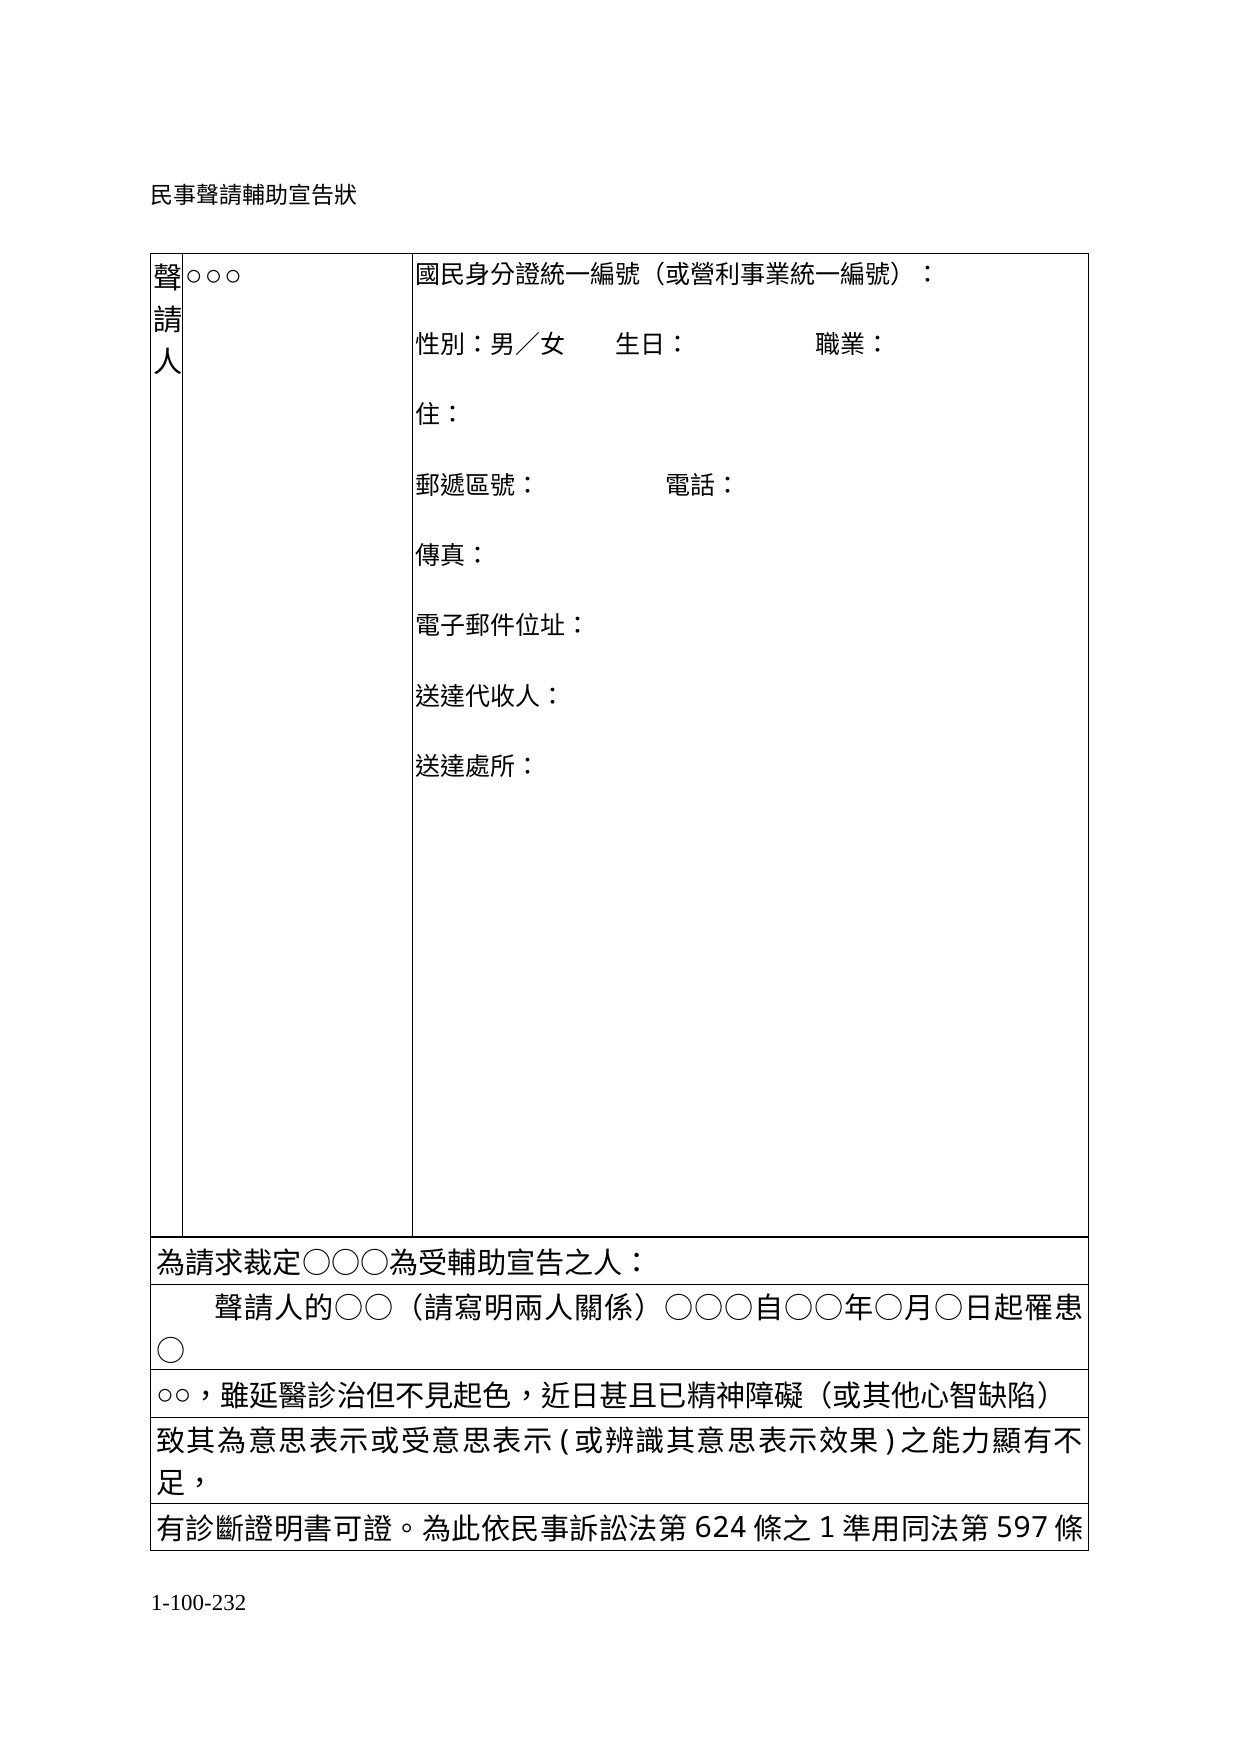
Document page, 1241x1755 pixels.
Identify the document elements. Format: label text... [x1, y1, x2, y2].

table_cell 聲請人 [151, 254, 182, 1236]
table_cell 有診斷證明書可證。為此依民事訴訟法第624條之1準用同法第597條 [151, 1504, 1088, 1550]
table_cell 國民身分證統一編號（或營利事業統一編號）： 性別：男／女 生日： 職業： 住： 郵遞區號： 電話： 傳真： 電子郵件位址： 送達代收人： 送達處所： [413, 254, 1088, 1236]
table_cell ○○，雖延醫診治但不見起色，近日甚且已精神障礙（或其他心智缺陷） [151, 1370, 1088, 1417]
table_cell ○○○ [183, 254, 412, 1236]
table_cell 聲請人的○○（請寫明兩人關係）○○○自○○年○月○日起罹患○ [151, 1285, 1088, 1369]
table_cell 為請求裁定○○○為受輔助宣告之人： [151, 1238, 1088, 1284]
table_cell 致其為意思表示或受意思表示(或辨識其意思表示效果)之能力顯有不足， [151, 1418, 1088, 1502]
